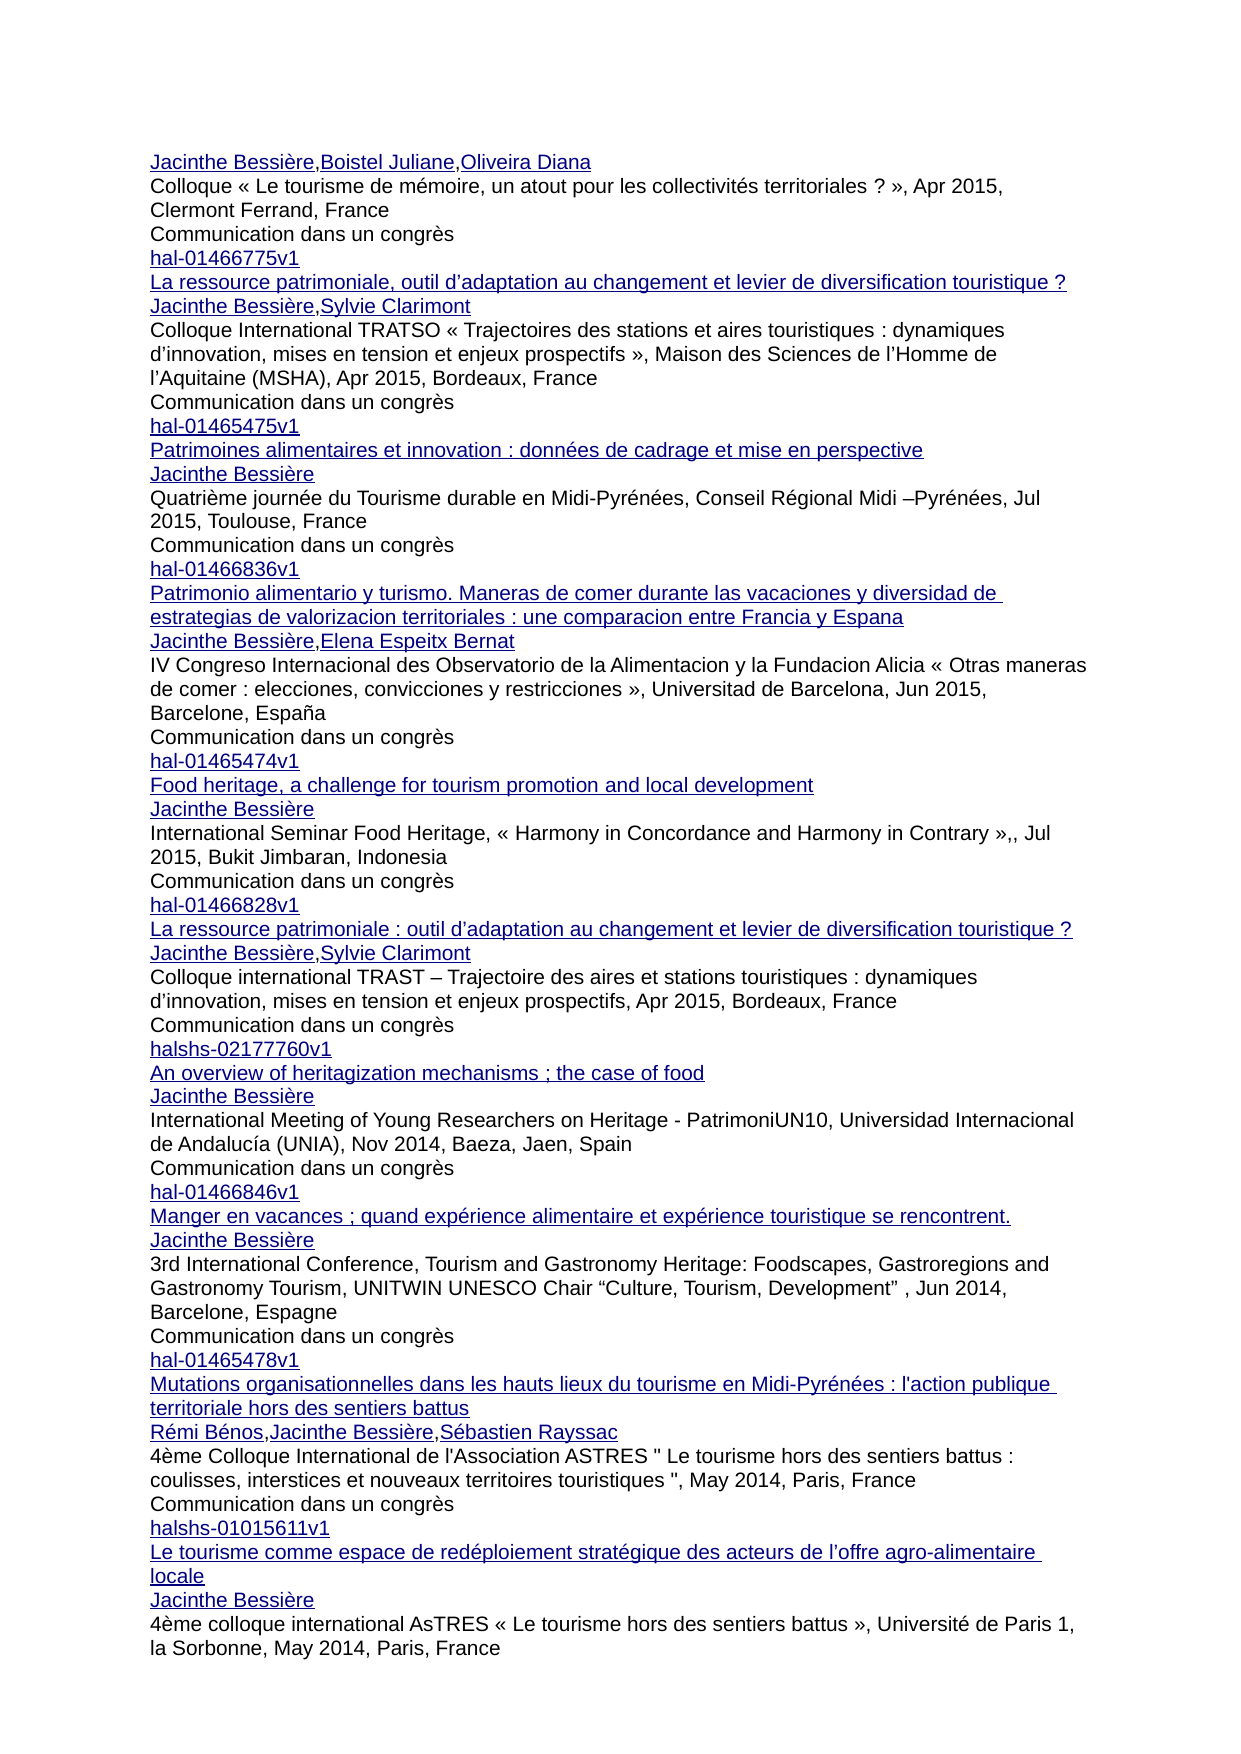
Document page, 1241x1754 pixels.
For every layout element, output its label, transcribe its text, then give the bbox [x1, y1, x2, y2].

table_cell An overview of heritagization mechanisms ; the case of food Jacinthe Bessière International Meeting of Young Researchers on Heritage - PatrimoniUN10, Universidad Internacional de Andalucía (UNIA), Nov 2014, Baeza, Jaen, Spain Communication dans un congrès hal-01466846v1 [150, 1060, 1090, 1204]
table_cell Jacinthe Bessière,Boistel Juliane,Oliveira Diana Colloque « Le tourisme de mémoire, un atout pour les collectivités territoriales ? », Apr 2015, Clermont Ferrand, France Communication dans un congrès hal-01466775v1 [150, 150, 1090, 270]
table_cell Le tourisme comme espace de redéploiement stratégique des acteurs de l’offre agro-alimentaire locale Jacinthe Bessière 4ème colloque international AsTRES « Le tourisme hors des sentiers battus », Université de Paris 1, la Sorbonne, May 2014, Paris, France [150, 1540, 1090, 1659]
table_cell La ressource patrimoniale, outil d’adaptation au changement et levier de diversification touristique ? Jacinthe Bessière,Sylvie Clarimont Colloque International TRATSO « Trajectoires des stations et aires touristiques : dynamiques d’innovation, mises en tension et enjeux prospectifs », Maison des Sciences de l’Homme de l’Aquitaine (MSHA), Apr 2015, Bordeaux, France Communication dans un congrès hal-01465475v1 [150, 270, 1090, 437]
table_cell Patrimonio alimentario y turismo. Maneras de comer durante las vacaciones y diversidad de estrategias de valorizacion territoriales : une comparacion entre Francia y Espana Jacinthe Bessière,Elena Espeitx Bernat IV Congreso Internacional des Observatorio de la Alimentacion y la Fundacion Alicia « Otras maneras de comer : elecciones, convicciones y restricciones », Universitad de Barcelona, Jun 2015, Barcelone, España Communication dans un congrès hal-01465474v1 [150, 581, 1090, 773]
table_cell Food heritage, a challenge for tourism promotion and local development Jacinthe Bessière International Seminar Food Heritage, « Harmony in Concordance and Harmony in Contrary »,, Jul 2015, Bukit Jimbaran, Indonesia Communication dans un congrès hal-01466828v1 [150, 773, 1090, 917]
table_cell Patrimoines alimentaires et innovation : données de cadrage et mise en perspective Jacinthe Bessière Quatrième journée du Tourisme durable en Midi-Pyrénées, Conseil Régional Midi –Pyrénées, Jul 2015, Toulouse, France Communication dans un congrès hal-01466836v1 [150, 438, 1090, 581]
table_cell Manger en vacances ; quand expérience alimentaire et expérience touristique se rencontrent. Jacinthe Bessière 3rd International Conference, Tourism and Gastronomy Heritage: Foodscapes, Gastroregions and Gastronomy Tourism, UNITWIN UNESCO Chair “Culture, Tourism, Development” , Jun 2014, Barcelone, Espagne Communication dans un congrès hal-01465478v1 [150, 1204, 1090, 1372]
table_cell Mutations organisationnelles dans les hauts lieux du tourisme en Midi-Pyrénées : l'action publique territoriale hors des sentiers battus Rémi Bénos,Jacinthe Bessière,Sébastien Rayssac 4ème Colloque International de l'Association ASTRES " Le tourisme hors des sentiers battus : coulisses, interstices et nouveaux territoires touristiques ", May 2014, Paris, France Communication dans un congrès halshs-01015611v1 [150, 1372, 1090, 1539]
table_cell La ressource patrimoniale : outil d’adaptation au changement et levier de diversification touristique ? Jacinthe Bessière,Sylvie Clarimont Colloque international TRAST – Trajectoire des aires et stations touristiques : dynamiques d’innovation, mises en tension et enjeux prospectifs, Apr 2015, Bordeaux, France Communication dans un congrès halshs-02177760v1 [150, 917, 1090, 1060]
